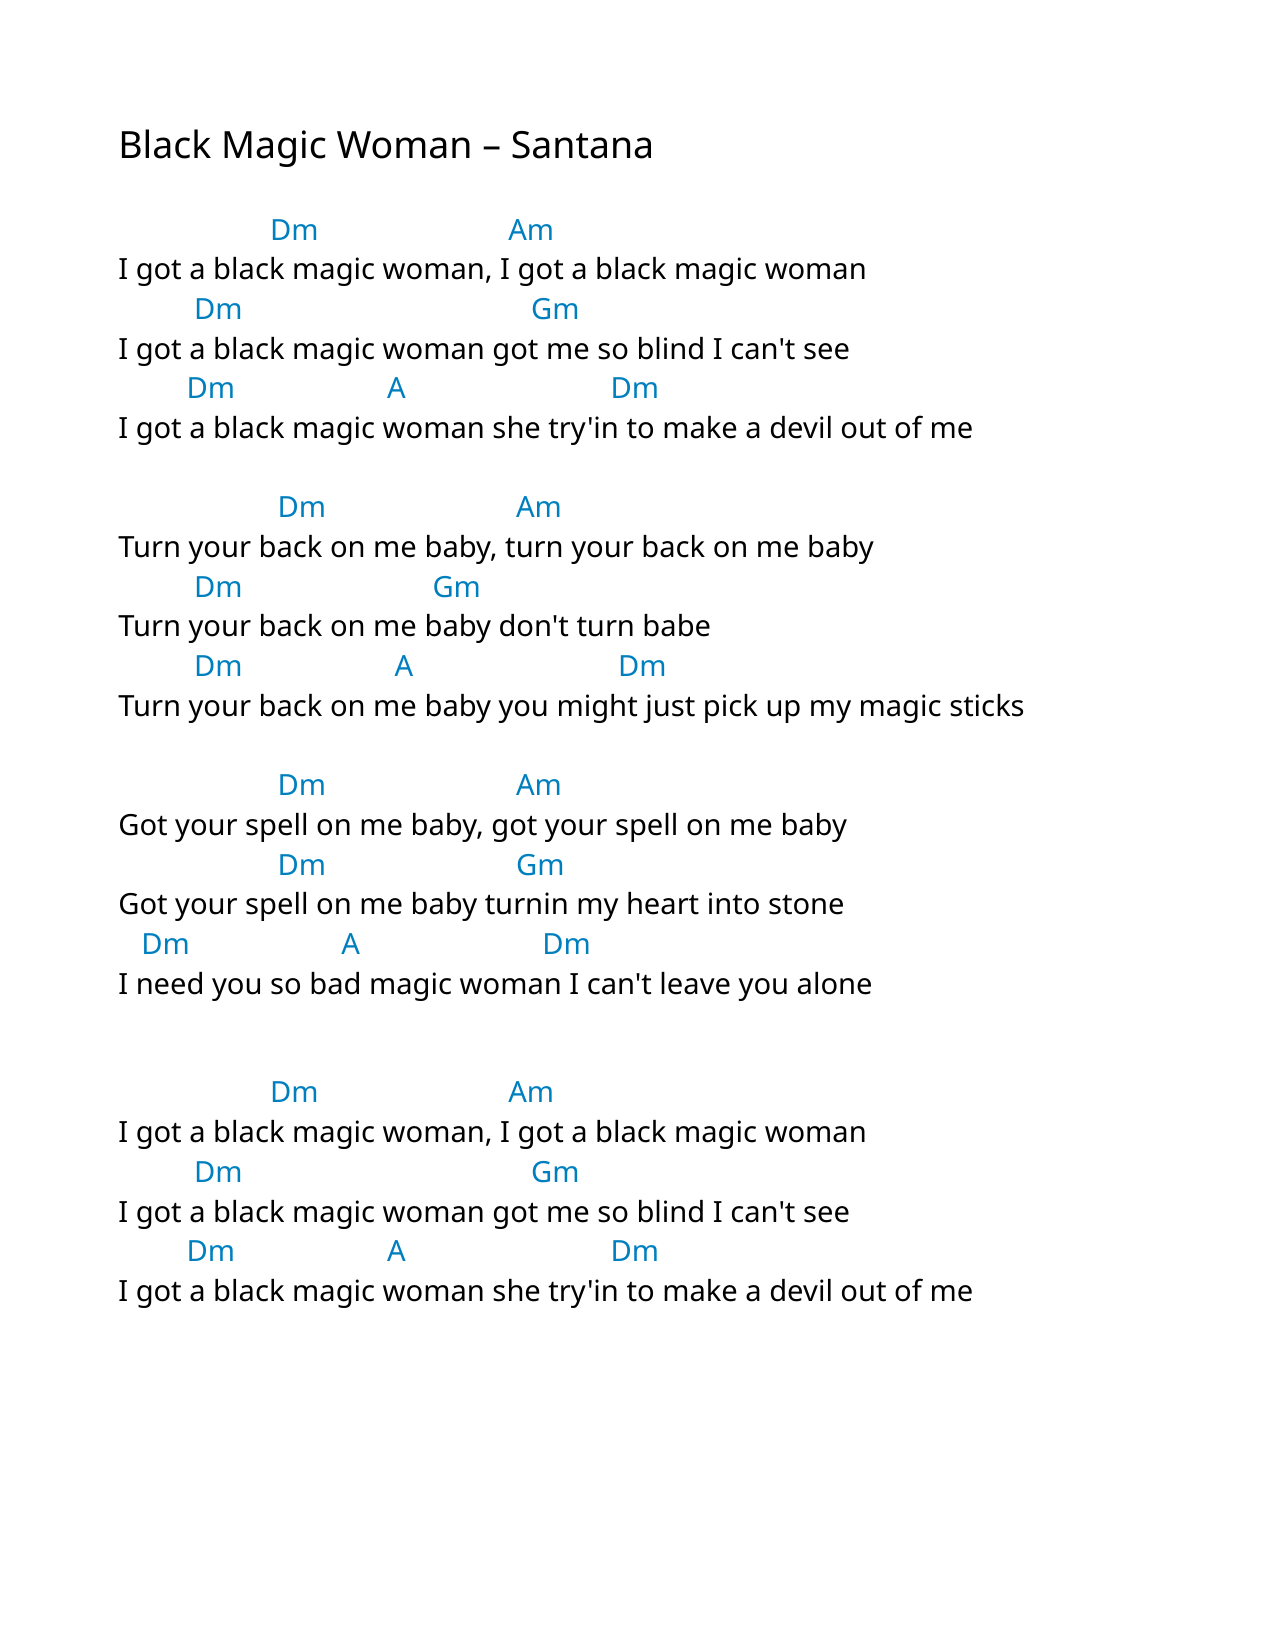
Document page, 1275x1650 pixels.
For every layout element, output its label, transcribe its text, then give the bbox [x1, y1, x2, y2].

text I got a black magic woman, I got a black magic woman [118, 1111, 1157, 1151]
text Dm A Dm [118, 368, 1157, 407]
text Dm Gm [118, 566, 1157, 606]
text Dm Am [118, 209, 1157, 248]
text Turn your back on me baby, turn your back on me baby [118, 526, 1157, 566]
text Dm Gm [118, 1151, 1157, 1191]
text I got a black magic woman she try'in to make a devil out of me [118, 407, 1157, 447]
text I got a black magic woman she try'in to make a devil out of me [118, 1270, 1157, 1310]
text Got your spell on me baby turnin my heart into stone [118, 883, 1157, 923]
text Dm Gm [118, 288, 1157, 328]
text Got your spell on me baby, got your spell on me baby [118, 804, 1157, 844]
text I got a black magic woman got me so blind I can't see [118, 1191, 1157, 1231]
text Dm A Dm [118, 923, 1157, 963]
text I got a black magic woman got me so blind I can't see [118, 328, 1157, 368]
text Dm Am [118, 1072, 1157, 1111]
text Dm Am [118, 487, 1157, 526]
text I need you so bad magic woman I can't leave you alone [118, 963, 1157, 1003]
text Turn your back on me baby don't turn babe [118, 606, 1157, 645]
text Turn your back on me baby you might just pick up my magic sticks [118, 685, 1157, 725]
text Dm A Dm [118, 645, 1157, 685]
text Dm Am [118, 764, 1157, 804]
text Dm A Dm [118, 1231, 1157, 1270]
text Black Magic Woman – Santana [118, 118, 1157, 169]
text Dm Gm [118, 844, 1157, 883]
text I got a black magic woman, I got a black magic woman [118, 248, 1157, 288]
